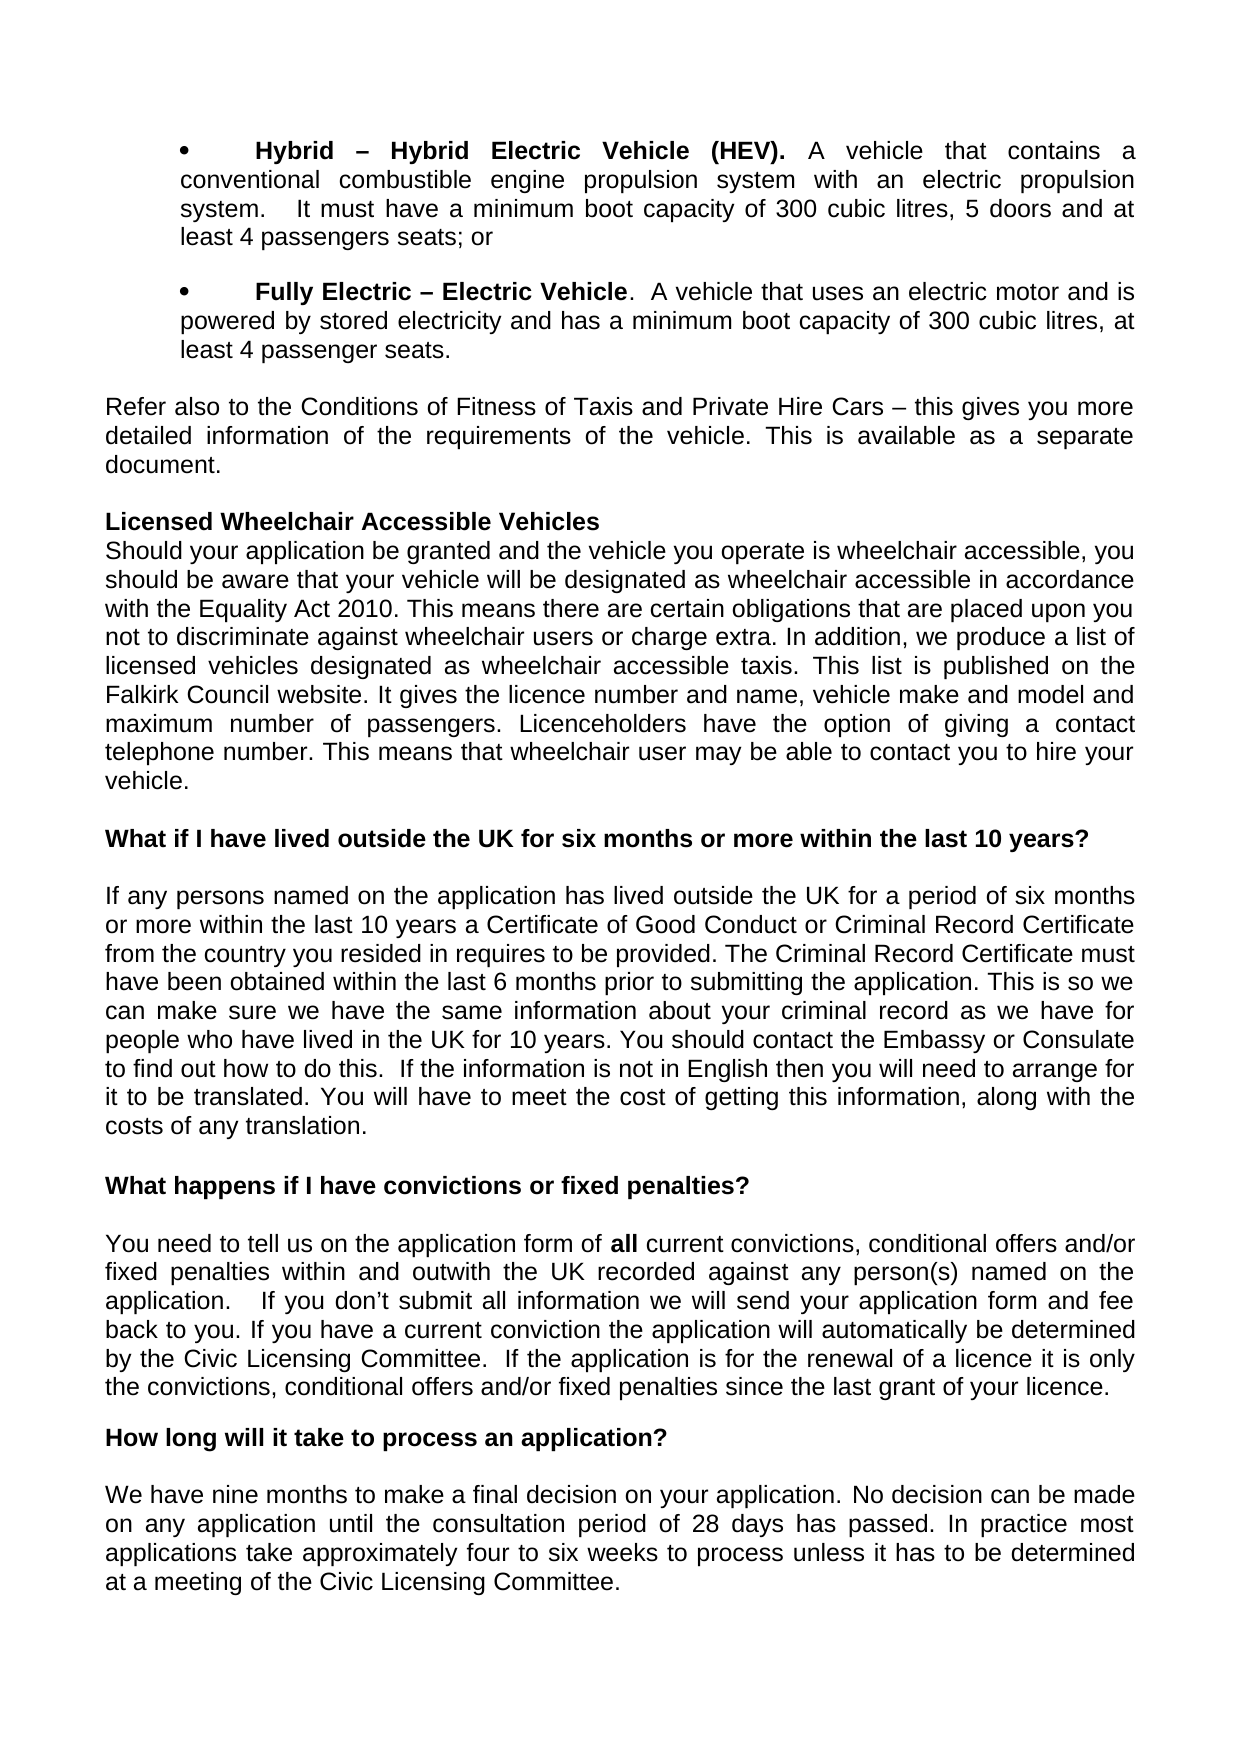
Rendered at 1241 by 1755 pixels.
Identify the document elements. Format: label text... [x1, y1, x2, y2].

subtitle Licensed Wheelchair Accessible Vehicles [105, 507, 1147, 536]
text Refer also to the Conditions of Fitness of Taxis and Private Hire Cars – this gives you more detailed information of the requirements of the vehicle. This is available as a separate document. [105, 392, 1136, 479]
list Fully Electric – Electric Vehicle. A vehicle that uses an electric motor and is powered by stored electricity and has a minimum boot capacity of 300 cubic litres, at least 4 passenger seats. [180, 277, 1136, 364]
subtitle What if I have lived outside the UK for six months or more within the last 10 years? [105, 824, 1147, 852]
subtitle What happens if I have convictions or fixed penalties? [105, 1171, 1147, 1200]
subtitle How long will it take to process an application? [94, 1423, 1147, 1451]
text Should your application be granted and the vehicle you operate is wheelchair accessible, you should be aware that your vehicle will be designated as wheelchair accessible in accordance with the Equality Act 2010. This means there are certain obligations that are placed upon you not to discriminate against wheelchair users or charge extra. In addition, we produce a list of licensed vehicles designated as wheelchair accessible taxis. This list is published on the Falkirk Council website. It gives the licence number and name, vehicle make and model and maximum number of passengers. Licenceholders have the option of giving a contact telephone number. This means that wheelchair user may be able to contact you to hire your vehicle. [105, 536, 1136, 795]
text You need to tell us on the application form of all current convictions, conditional offers and/or fixed penalties within and outwith the UK recorded against any person(s) named on the application. If you don’t submit all information we will send your application form and fee back to you. If you have a current conviction the application will automatically be determined by the Civic Licensing Committee. If the application is for the renewal of a licence it is only the convictions, conditional offers and/or fixed penalties since the last grant of your licence. [105, 1229, 1136, 1401]
text If any persons named on the application has lived outside the UK for a period of six months or more within the last 10 years a Certificate of Good Conduct or Criminal Record Certificate from the country you resided in requires to be provided. The Criminal Record Certificate must have been obtained within the last 6 months prior to submitting the application. This is so we can make sure we have the same information about your criminal record as we have for people who have lived in the UK for 10 years. You should contact the Embassy or Consulate to find out how to do this. If the information is not in English then you will need to arrange for it to be translated. You will have to meet the cost of getting this information, along with the costs of any translation. [105, 881, 1136, 1140]
list Hybrid – Hybrid Electric Vehicle (HEV). A vehicle that contains a conventional combustible engine propulsion system with an electric propulsion system. It must have a minimum boot capacity of 300 cubic litres, 5 doors and at least 4 passengers seats; or [180, 136, 1136, 251]
text We have nine months to make a final decision on your application. No decision can be made on any application until the consultation period of 28 days has passed. In practice most applications take approximately four to six weeks to process unless it has to be determined at a meeting of the Civic Licensing Committee. [105, 1480, 1136, 1595]
